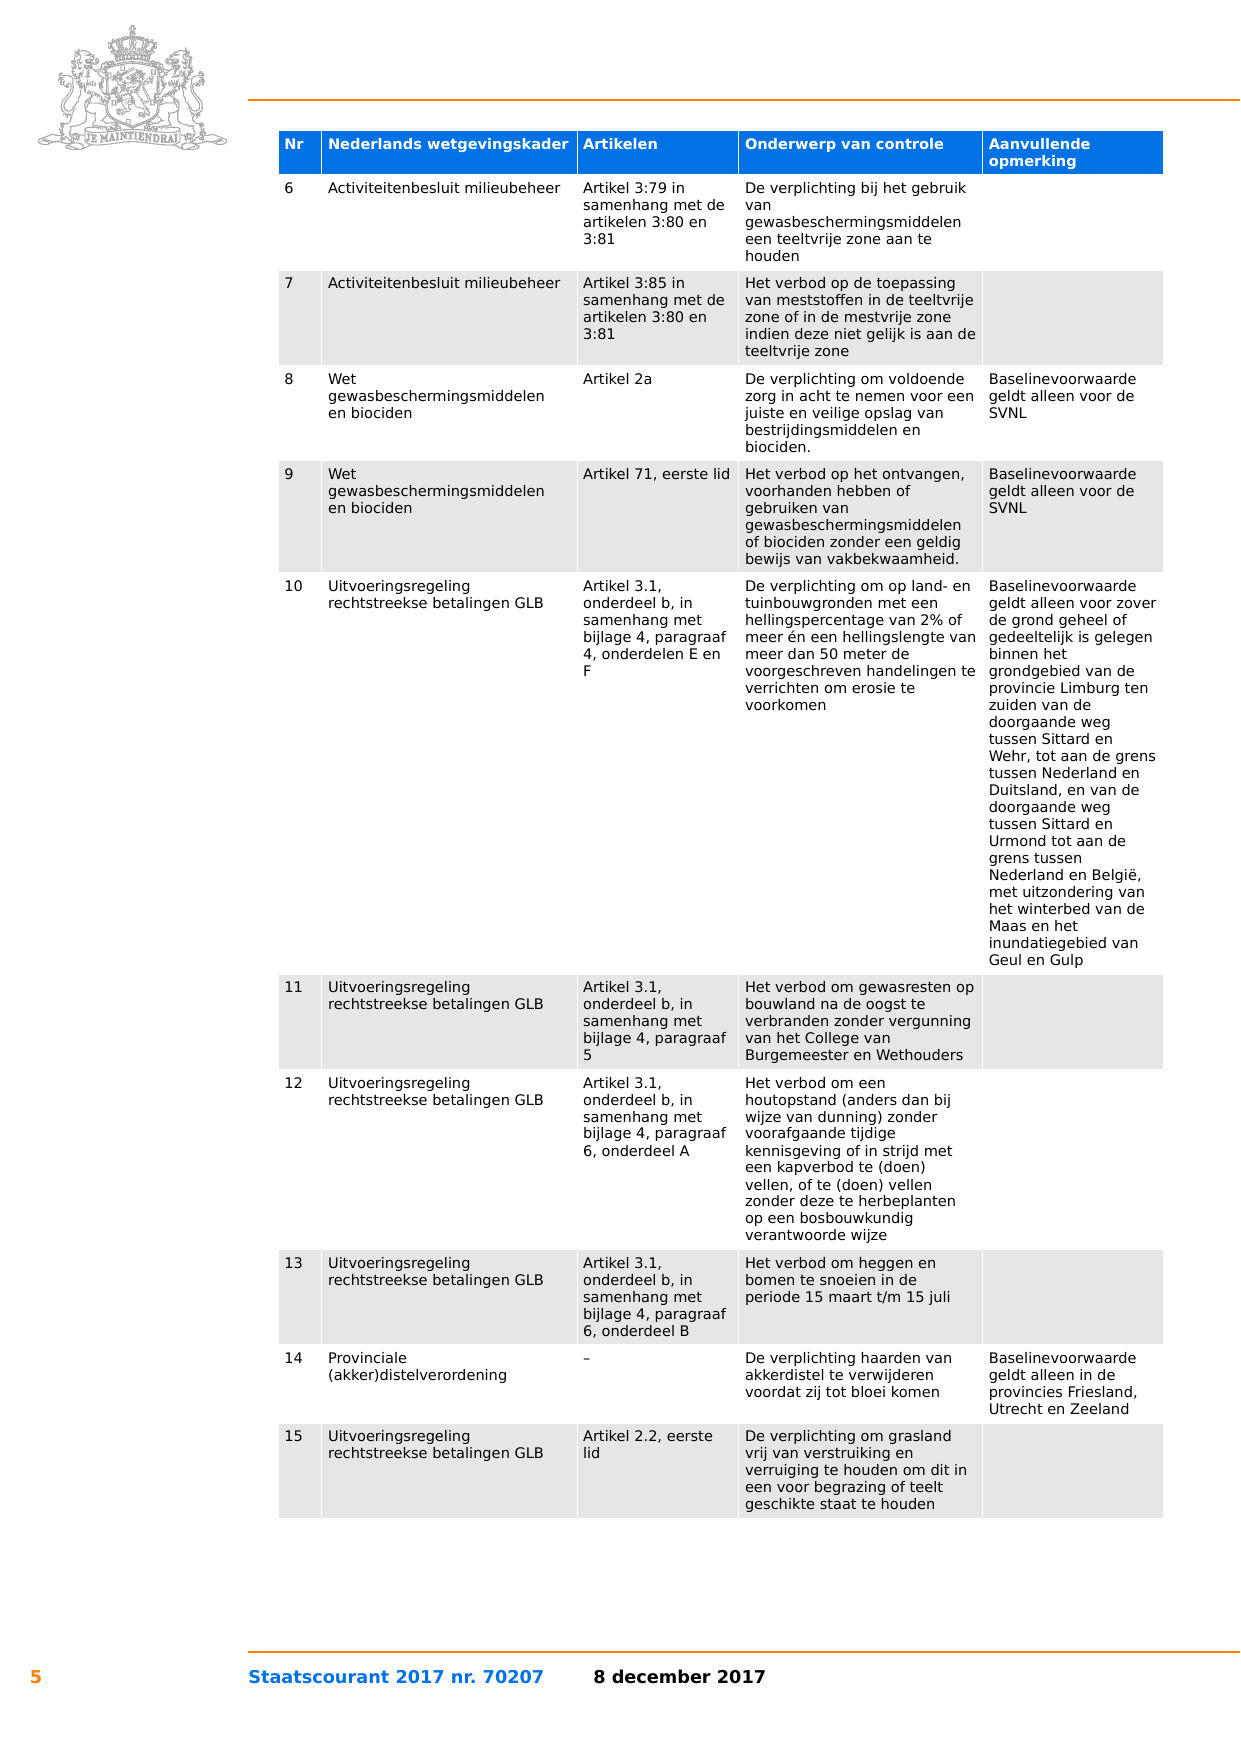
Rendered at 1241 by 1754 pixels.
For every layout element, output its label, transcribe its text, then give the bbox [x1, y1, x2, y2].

table_cell Uitvoeringsregeling rechtstreekse betalingen GLB [322, 1424, 577, 1518]
table_cell Baselinevoorwaarde geldt alleen in de provincies Friesland, Utrecht en Zeeland [983, 1345, 1163, 1423]
table_cell 15 [279, 1424, 321, 1518]
table_cell Artikel 3.1, onderdeel b, in samenhang met bijlage 4, paragraaf 4, onderdelen E en F [578, 574, 738, 973]
table_cell Artikel 2.2, eerste lid [578, 1424, 738, 1518]
picture [38, 25, 227, 150]
table_cell Uitvoeringsregeling rechtstreekse betalingen GLB [322, 574, 577, 973]
table_cell 11 [279, 975, 321, 1069]
table_cell 13 [279, 1250, 321, 1344]
table_cell Baselinevoorwaarde geldt alleen voor de SVNL [983, 461, 1163, 572]
table_cell Activiteitenbesluit milieubeheer [322, 271, 577, 365]
table_header Artikelen [578, 131, 738, 174]
table_cell De verplichting haarden van akkerdistel te verwijderen voordat zij tot bloei komen [739, 1345, 982, 1423]
table_cell Het verbod om een houtopstand (anders dan bij wijze van dunning) zonder voorafgaande tijdige kennisgeving of in strijd met een kapverbod te (doen) vellen, of te (doen) vellen zonder deze te herbeplanten op een bosbouwkundig verantwoorde wijze [739, 1070, 982, 1249]
table_cell Uitvoeringsregeling rechtstreekse betalingen GLB [322, 975, 577, 1069]
table_cell Uitvoeringsregeling rechtstreekse betalingen GLB [322, 1070, 577, 1249]
table_cell Artikel 71, eerste lid [578, 461, 738, 572]
table_cell 14 [279, 1345, 321, 1423]
table_cell Artikel 3.1, onderdeel b, in samenhang met bijlage 4, paragraaf 6, onderdeel A [578, 1070, 738, 1249]
table_cell 10 [279, 574, 321, 973]
table_cell [983, 175, 1163, 269]
table_cell [983, 1070, 1163, 1249]
table_cell 9 [279, 461, 321, 572]
table_cell De verplichting bij het gebruik van gewasbeschermingsmiddelen een teeltvrije zone aan te houden [739, 175, 982, 269]
table_cell De verplichting om op land- en tuinbouwgronden met een hellingspercentage van 2% of meer én een hellingslengte van meer dan 50 meter de voorgeschreven handelingen te verrichten om erosie te voorkomen [739, 574, 982, 973]
table_cell 8 [279, 366, 321, 460]
table_header Nederlands wetgevingskader [322, 131, 577, 174]
table_cell Artikel 3.1, onderdeel b, in samenhang met bijlage 4, paragraaf 5 [578, 975, 738, 1069]
table_cell Activiteitenbesluit milieubeheer [322, 175, 577, 269]
table_cell Artikel 3:85 in samenhang met de artikelen 3:80 en 3:81 [578, 271, 738, 365]
table_cell [983, 1424, 1163, 1518]
table_header Aanvullende opmerking [983, 131, 1163, 174]
table_cell 12 [279, 1070, 321, 1249]
table_cell Wet gewasbeschermingsmiddelen en biociden [322, 461, 577, 572]
table_header Onderwerp van controle [739, 131, 982, 174]
table_cell Artikel 2a [578, 366, 738, 460]
table_cell Artikel 3.1, onderdeel b, in samenhang met bijlage 4, paragraaf 6, onderdeel B [578, 1250, 738, 1344]
table_header Nr [279, 131, 321, 174]
table_cell Artikel 3:79 in samenhang met de artikelen 3:80 en 3:81 [578, 175, 738, 269]
table_cell De verplichting om voldoende zorg in acht te nemen voor een juiste en veilige opslag van bestrijdingsmiddelen en biociden. [739, 366, 982, 460]
table_cell Het verbod om gewasresten op bouwland na de oogst te verbranden zonder vergunning van het College van Burgemeester en Wethouders [739, 975, 982, 1069]
table_cell Wet gewasbeschermingsmiddelen en biociden [322, 366, 577, 460]
table_cell Het verbod om heggen en bomen te snoeien in de periode 15 maart t/m 15 juli [739, 1250, 982, 1344]
table_cell Baselinevoorwaarde geldt alleen voor zover de grond geheel of gedeeltelijk is gelegen binnen het grondgebied van de provincie Limburg ten zuiden van de doorgaande weg tussen Sittard en Wehr, tot aan de grens tussen Nederland en Duitsland, en van de doorgaande weg tussen Sittard en Urmond tot aan de grens tussen Nederland en België, met uitzondering van het winterbed van de Maas en het inundatiegebied van Geul en Gulp [983, 574, 1163, 973]
table_cell Baselinevoorwaarde geldt alleen voor de SVNL [983, 366, 1163, 460]
table_cell 6 [279, 175, 321, 269]
table_cell [983, 271, 1163, 365]
table_cell Provinciale (akker)distelverordening [322, 1345, 577, 1423]
table_cell – [578, 1345, 738, 1423]
table_cell De verplichting om grasland vrij van verstruiking en verruiging te houden om dit in een voor begrazing of teelt geschikte staat te houden [739, 1424, 982, 1518]
table_cell Het verbod op de toepassing van meststoffen in de teeltvrije zone of in de mestvrije zone indien deze niet gelijk is aan de teeltvrije zone [739, 271, 982, 365]
table_cell [983, 1250, 1163, 1344]
table_cell 7 [279, 271, 321, 365]
table_cell [983, 975, 1163, 1069]
table_cell Het verbod op het ontvangen, voorhanden hebben of gebruiken van gewasbeschermingsmiddelen of biociden zonder een geldig bewijs van vakbekwaamheid. [739, 461, 982, 572]
table_cell Uitvoeringsregeling rechtstreekse betalingen GLB [322, 1250, 577, 1344]
